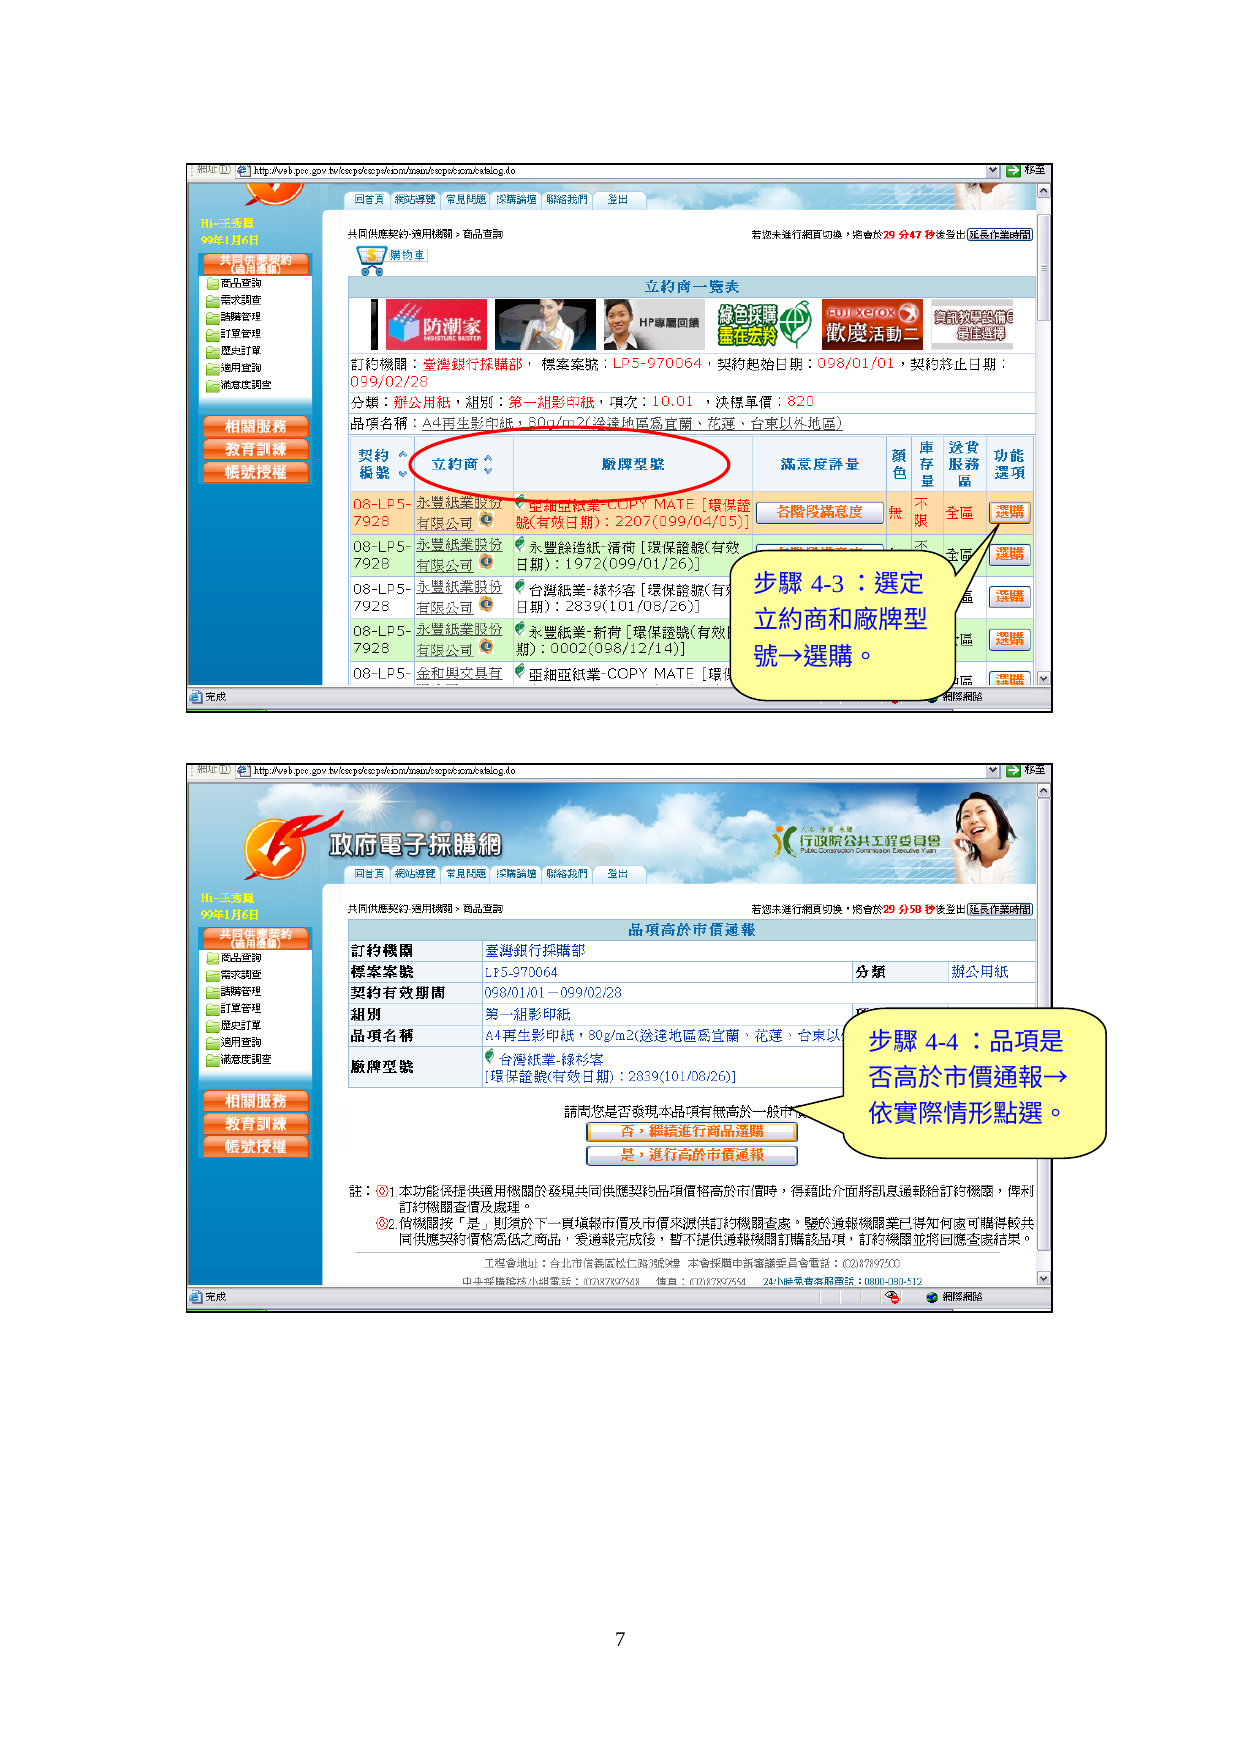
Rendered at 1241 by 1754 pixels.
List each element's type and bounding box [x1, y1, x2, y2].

picture [187, 765, 1051, 1311]
picture [187, 165, 1051, 711]
